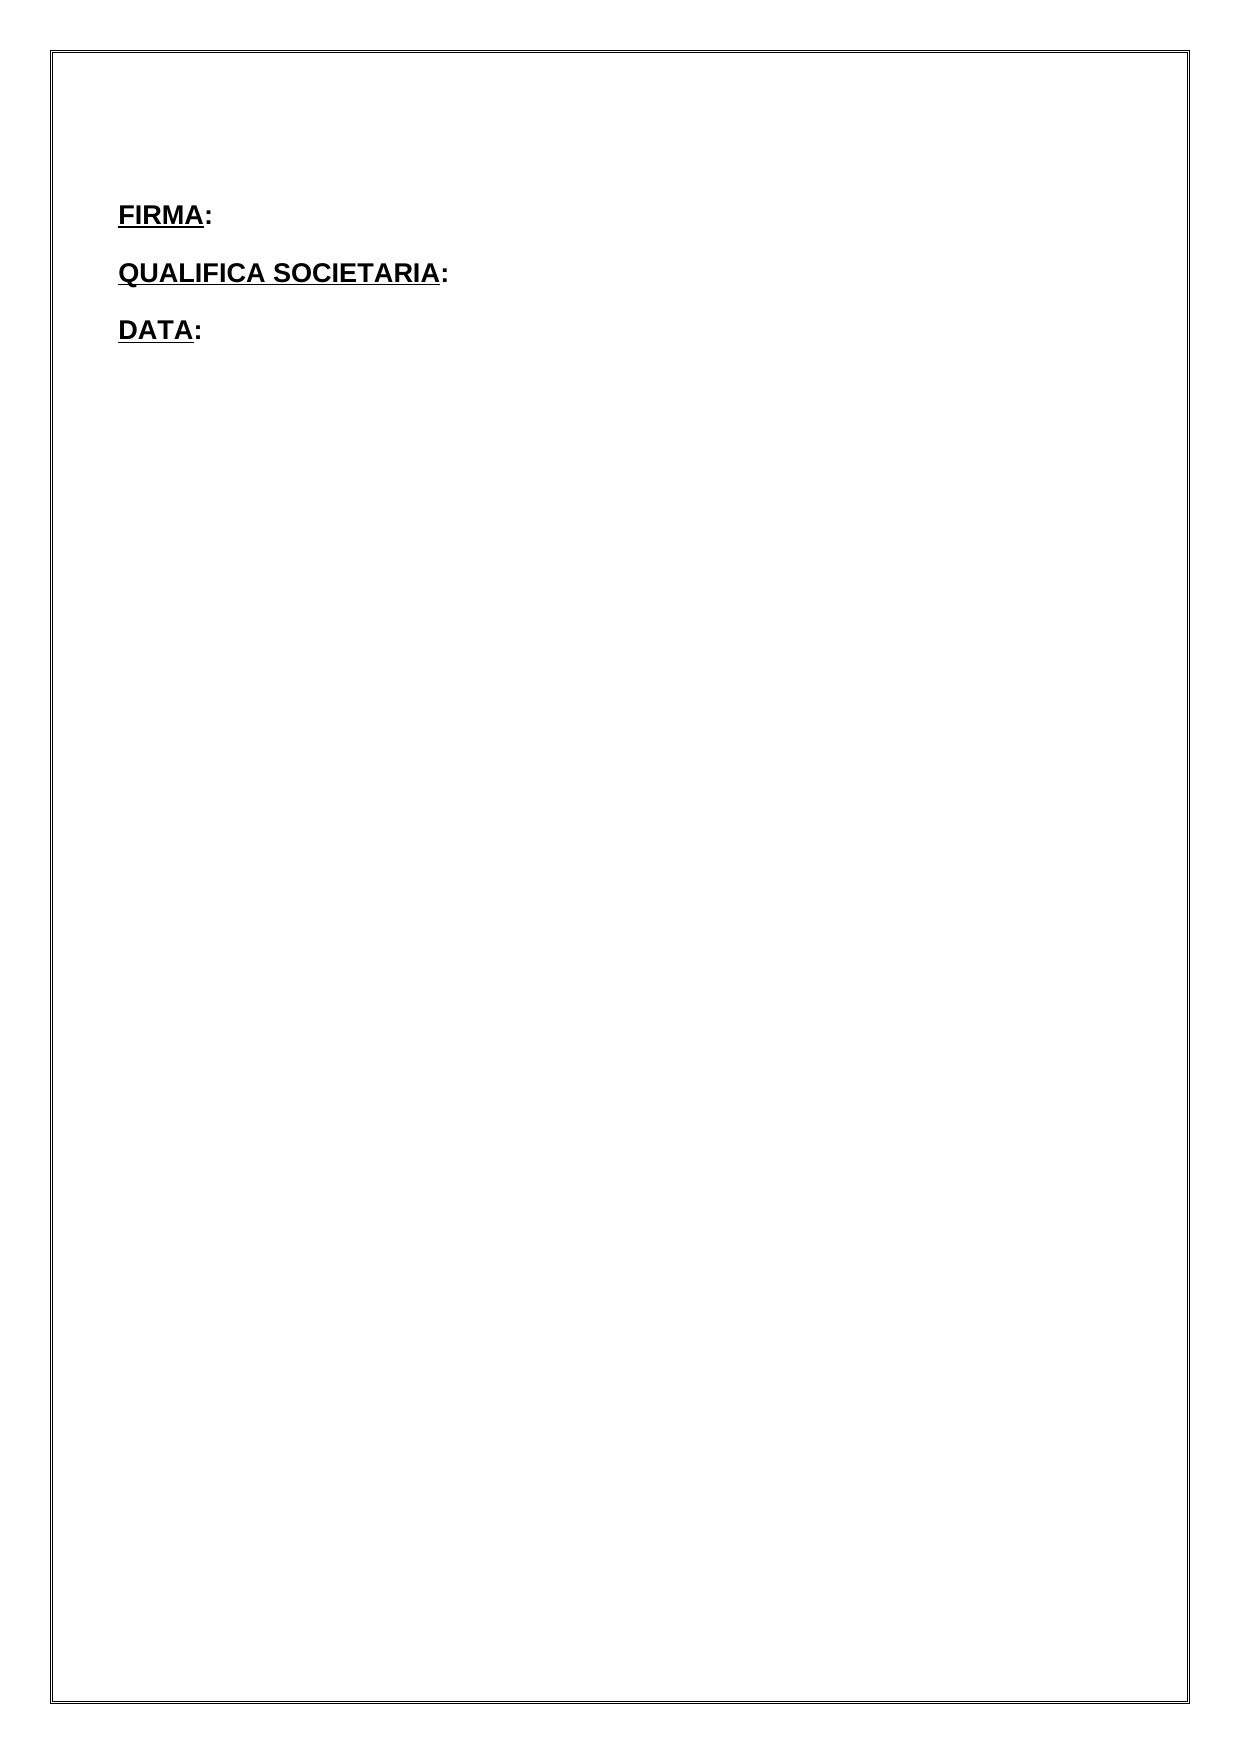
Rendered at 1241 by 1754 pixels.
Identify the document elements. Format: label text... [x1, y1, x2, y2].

text QUALIFICA SOCIETARIA: [118, 257, 1122, 288]
text FIRMA: [118, 199, 1122, 230]
text DATA: [118, 314, 1122, 346]
